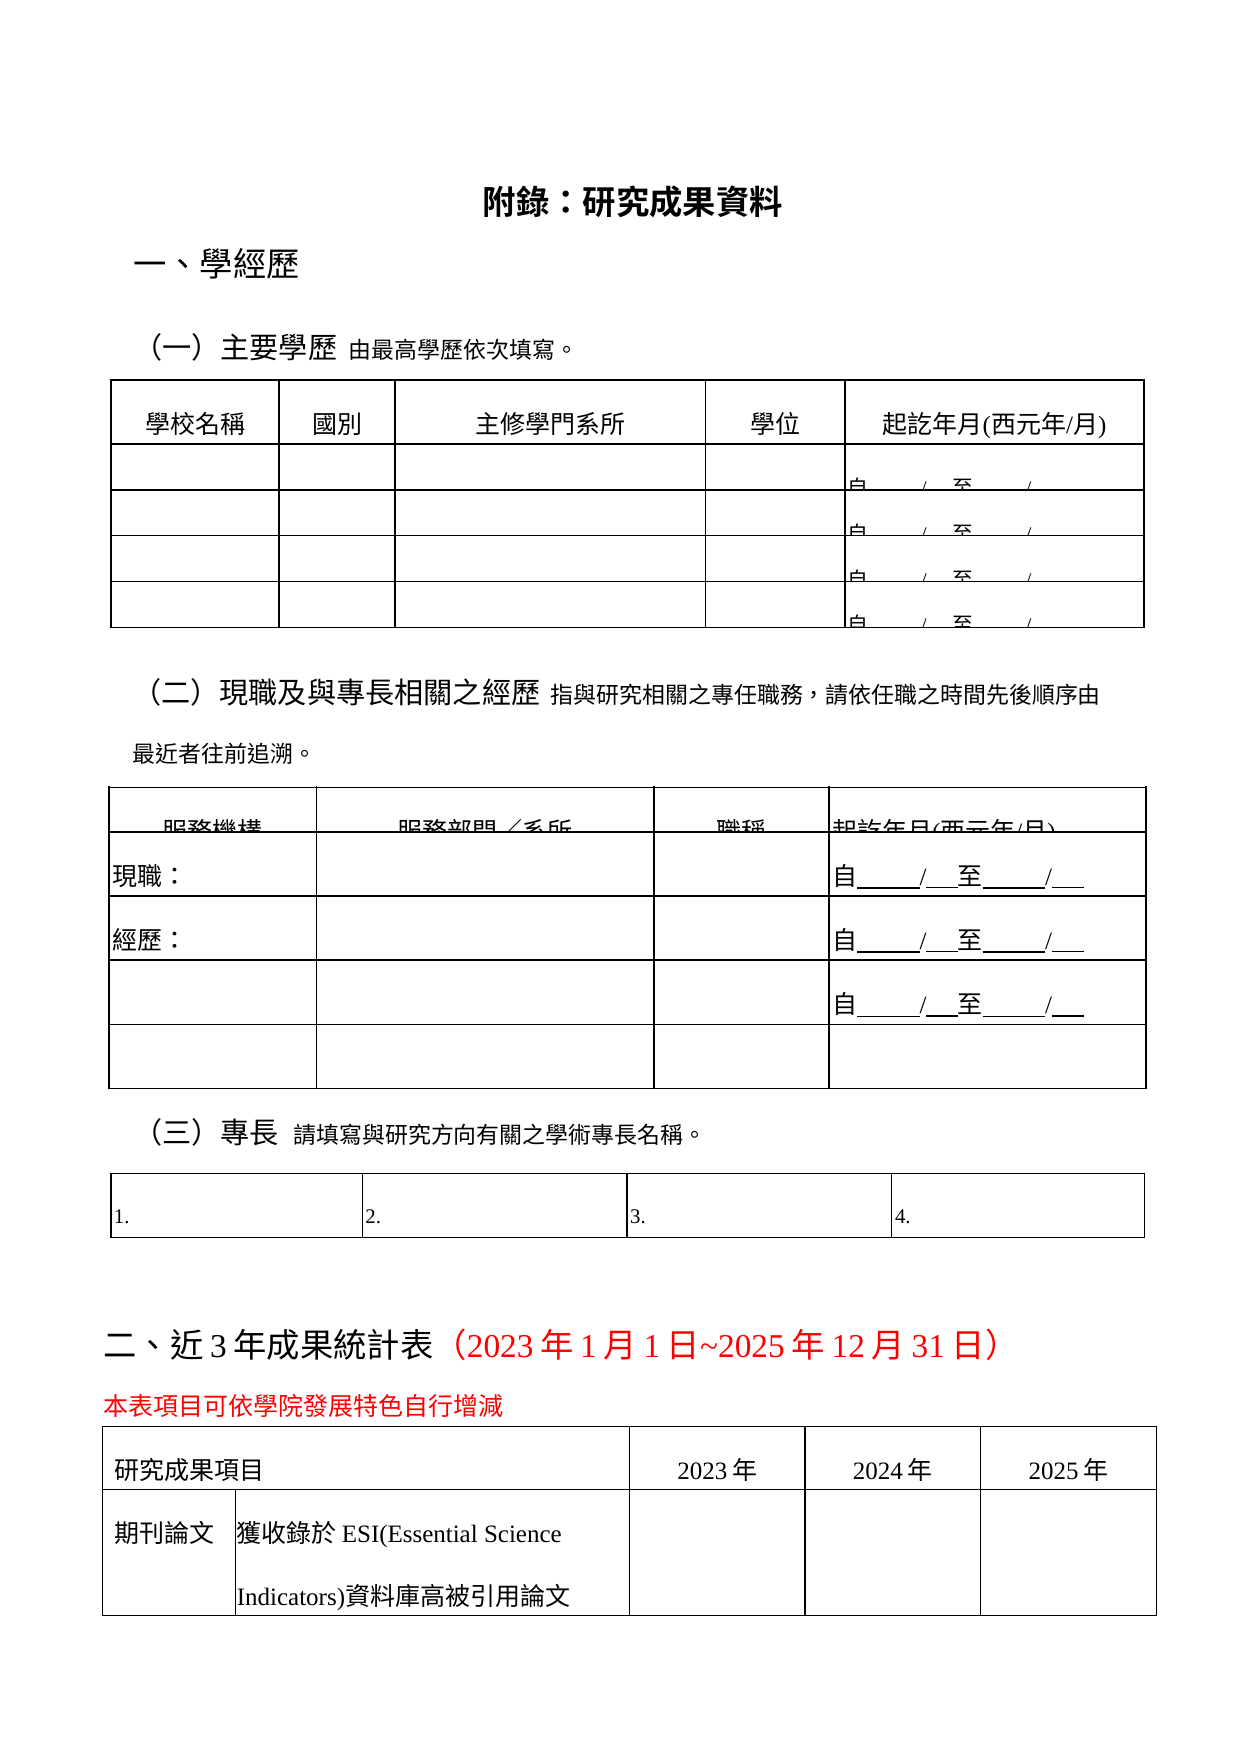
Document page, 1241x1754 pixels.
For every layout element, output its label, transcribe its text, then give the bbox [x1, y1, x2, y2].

table_cell [806, 1490, 980, 1615]
table_cell 經歷： [110, 897, 316, 959]
text 二、近3年成果統計表（2023年1月1日~2025年12月31日） [103, 1301, 1122, 1363]
table_header 服務部門／系所 [317, 788, 653, 831]
table_cell [317, 897, 653, 959]
table_cell 現職： [110, 833, 316, 895]
table_header [363, 1174, 626, 1237]
table_header 學校名稱 [112, 381, 278, 443]
table_cell [280, 491, 394, 535]
table_cell [706, 491, 844, 535]
table_header 2025年 [981, 1427, 1156, 1489]
table_cell [317, 1025, 653, 1087]
table_cell [317, 961, 653, 1023]
table_header 學位 [706, 381, 844, 443]
table_cell 自 / 至 / [830, 961, 1145, 1023]
table_cell [706, 582, 844, 626]
table_cell [396, 491, 705, 535]
table_cell [830, 1025, 1145, 1087]
table_cell [706, 536, 844, 581]
table_header 服務機構 [110, 788, 316, 831]
table_cell [280, 582, 394, 626]
text （三）專長 請填寫與研究方向有關之學術專長名稱。 [133, 1089, 1122, 1152]
text （二）現職及與專長相關之經歷 指與研究相關之專任職務，請依任職之時間先後順序由最近者往前追溯。 [132, 649, 1122, 774]
table_cell 期刊論文 [103, 1490, 235, 1615]
table_cell [110, 1025, 316, 1087]
table_header [112, 1174, 362, 1237]
table_cell [396, 582, 705, 626]
table_cell [706, 445, 844, 489]
table_cell [112, 491, 278, 535]
table_cell [981, 1490, 1156, 1615]
table_cell [112, 536, 278, 581]
table_cell [110, 961, 316, 1023]
table_header 起訖年月(西元年/月) [846, 381, 1143, 443]
table_cell [396, 445, 705, 489]
table_cell [112, 582, 278, 626]
table_header 主修學門系所 [396, 381, 705, 443]
table_header 4. [892, 1174, 1144, 1237]
text 附錄：研究成果資料 [143, 158, 1122, 221]
table_header 2023年 [630, 1427, 804, 1489]
table_cell 獲收錄於ESI(Essential Science Indicators)資料庫高被引用論文 [236, 1490, 629, 1615]
table_header 研究成果項目 [103, 1427, 629, 1489]
text 一、學經歷 [133, 221, 1122, 283]
table_cell [280, 445, 394, 489]
table_cell 自 / 至 / [846, 491, 1143, 535]
table_cell [630, 1490, 804, 1615]
table_cell 自 / 至 / [830, 897, 1145, 959]
table_header 職稱 [655, 788, 828, 831]
table_cell 自 / 至 / [846, 582, 1143, 626]
table_cell [112, 445, 278, 489]
table_cell 自 / 至 / [846, 445, 1143, 489]
table_header 國別 [280, 381, 394, 443]
table_cell [655, 961, 828, 1023]
table_cell [655, 897, 828, 959]
table_cell [655, 1025, 828, 1087]
table_cell 自 / 至 / [830, 833, 1145, 895]
table_cell 自 / 至 / [846, 536, 1143, 581]
table_header 起訖年月(西元年/月) [830, 788, 1145, 831]
table_cell [396, 536, 705, 581]
text （一）主要學歷 由最高學歷依次填寫。 [133, 304, 1122, 367]
table_cell [317, 833, 653, 895]
text 本表項目可依學院發展特色自行增減 [103, 1363, 1122, 1426]
table_header [628, 1174, 891, 1237]
table_header 2024年 [806, 1427, 980, 1489]
table_cell [655, 833, 828, 895]
table_cell [280, 536, 394, 581]
